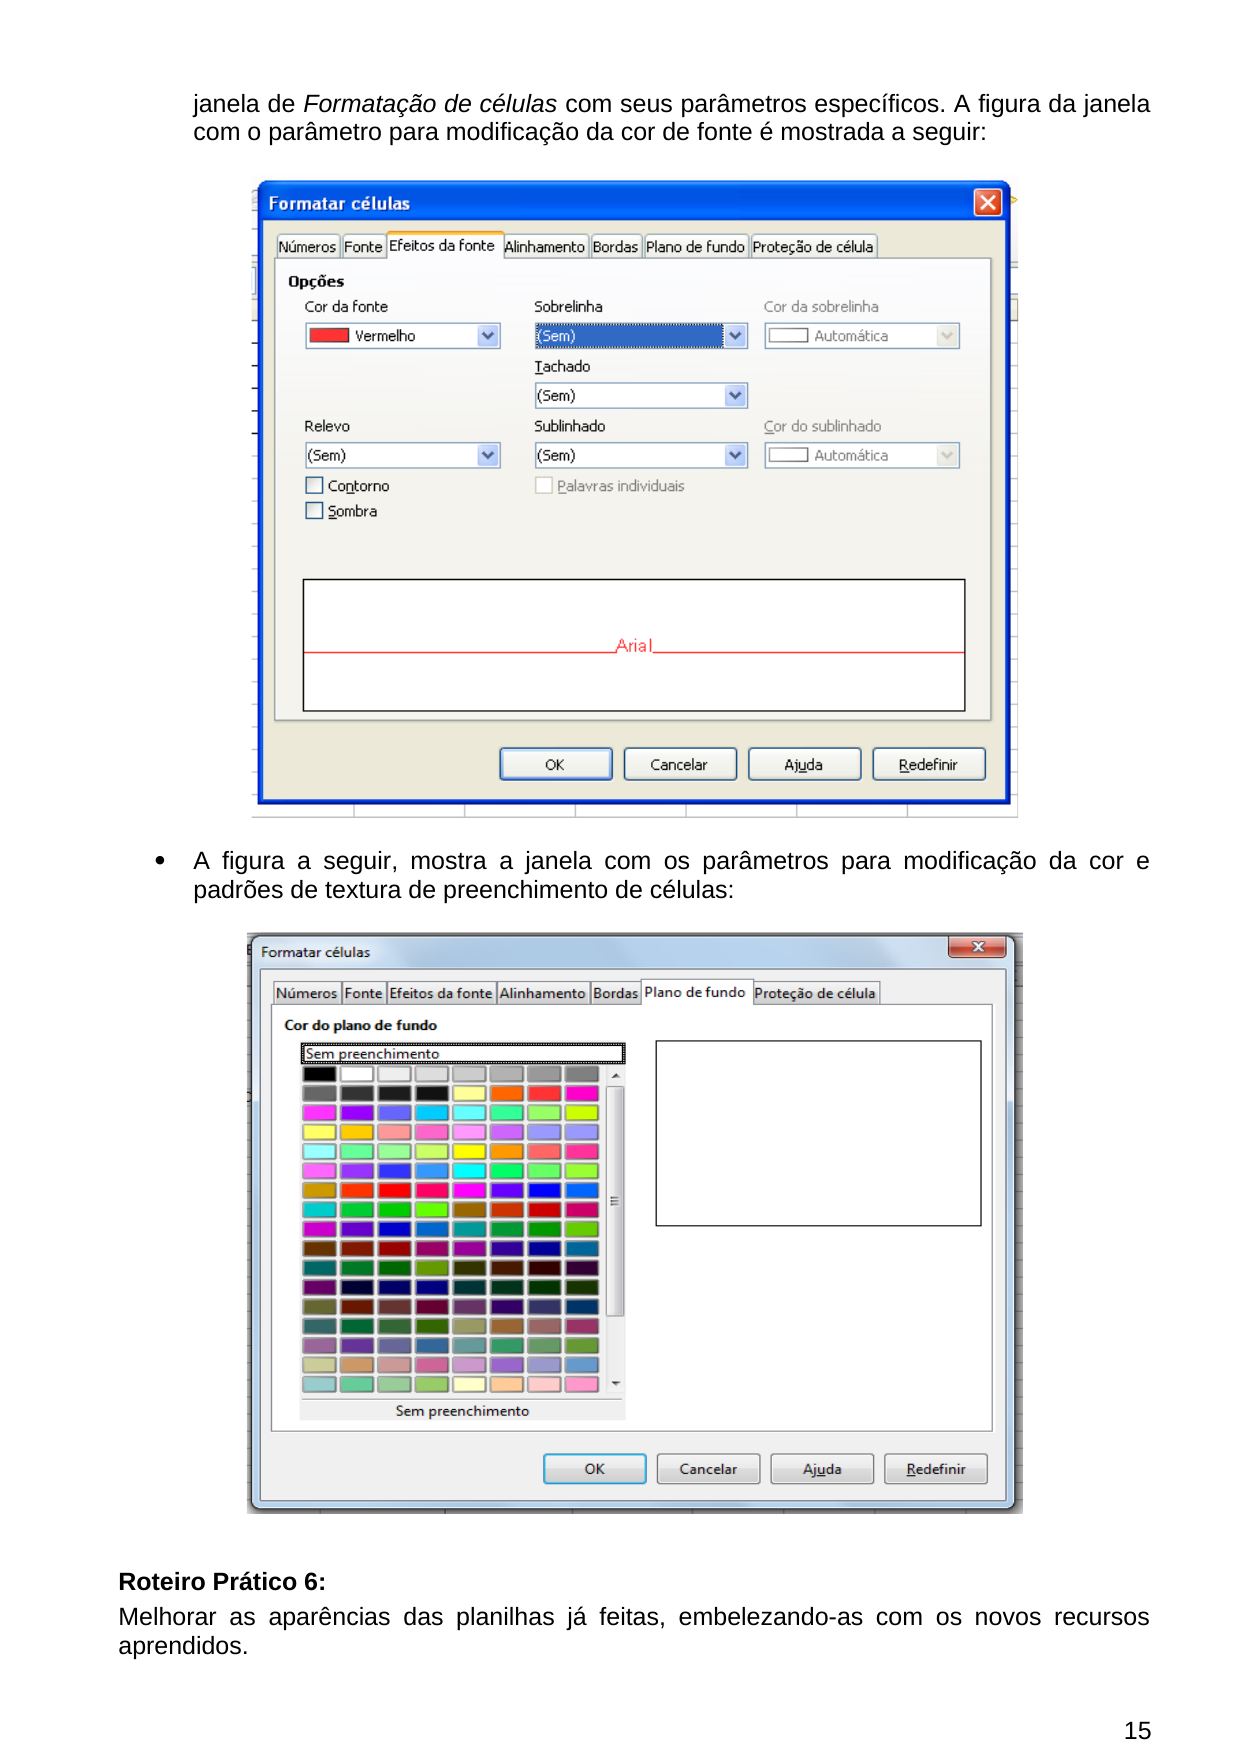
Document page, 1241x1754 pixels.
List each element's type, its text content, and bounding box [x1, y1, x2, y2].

list A figura a seguir, mostra a janela com os parâmetros para modificação da cor e padrões de textura de preenchimento de células: [156, 846, 1152, 904]
picture [251, 175, 1019, 818]
subtitle Roteiro Prático 6: [118, 1567, 1152, 1596]
picture [246, 932, 1023, 1514]
text Melhorar as aparências das planilhas já feitas, embelezando-as com os novos recursos aprendidos. [118, 1602, 1152, 1660]
list janela de Formatação de células com seus parâmetros específicos. A figura da janela com o parâmetro para modificação da cor de fonte é mostrada a seguir: [156, 89, 1152, 146]
